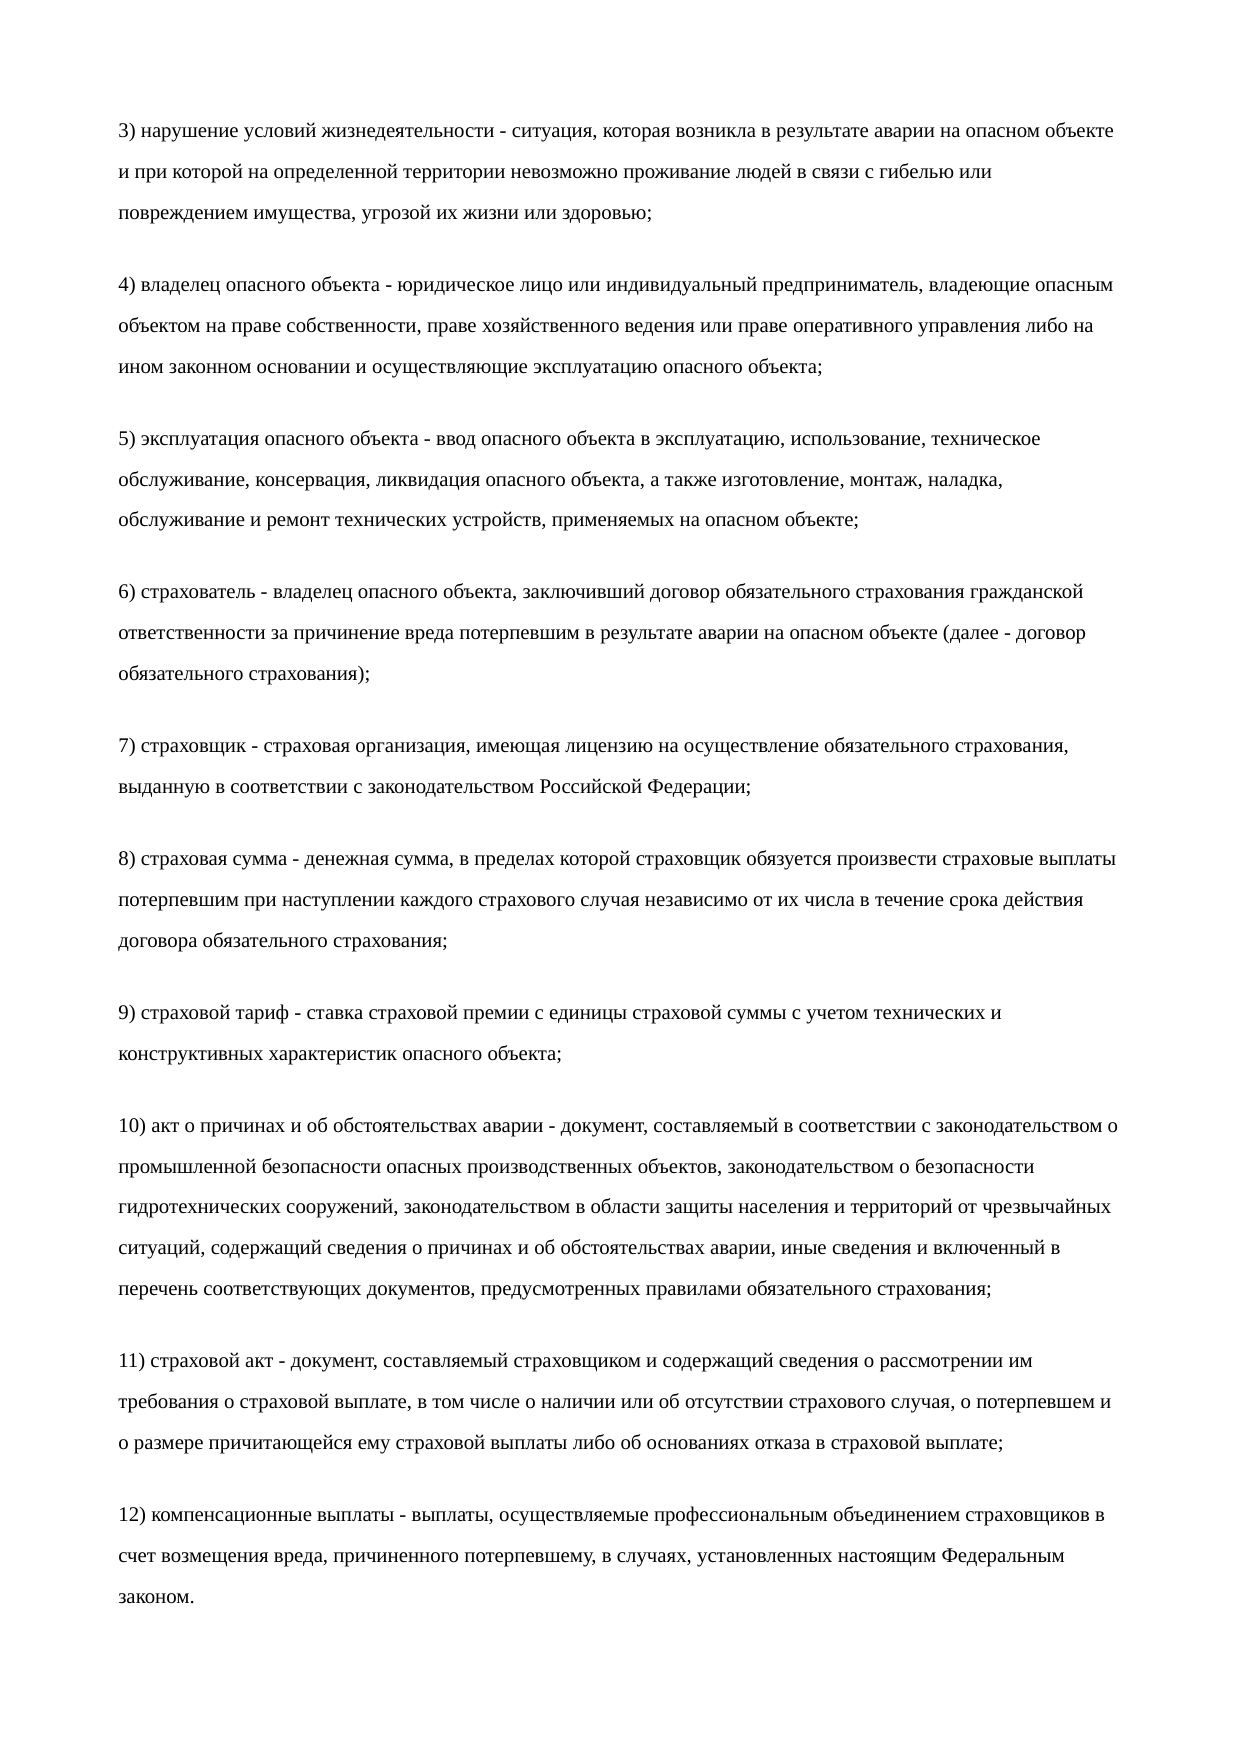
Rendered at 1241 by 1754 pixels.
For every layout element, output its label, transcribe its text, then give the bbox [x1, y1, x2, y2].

text 9) страховой тариф - ставка страховой премии с единицы страховой суммы с учетом технических и конструктивных характеристик опасного объекта; [118, 1000, 1122, 1065]
text 3) нарушение условий жизнедеятельности - ситуация, которая возникла в результате аварии на опасном объекте и при которой на определенной территории невозможно проживание людей в связи с гибелью или повреждением имущества, угрозой их жизни или здоровью; [118, 118, 1122, 224]
text 10) акт о причинах и об обстоятельствах аварии - документ, составляемый в соответствии с законодательством о промышленной безопасности опасных производственных объектов, законодательством о безопасности гидротехнических сооружений, законодательством в области защиты населения и территорий от чрезвычайных ситуаций, содержащий сведения о причинах и об обстоятельствах аварии, иные сведения и включенный в перечень соответствующих документов, предусмотренных правилами обязательного страхования; [118, 1113, 1122, 1300]
text 8) страховая сумма - денежная сумма, в пределах которой страховщик обязуется произвести страховые выплаты потерпевшим при наступлении каждого страхового случая независимо от их числа в течение срока действия договора обязательного страхования; [118, 846, 1122, 952]
text 6) страхователь - владелец опасного объекта, заключивший договор обязательного страхования гражданской ответственности за причинение вреда потерпевшим в результате аварии на опасном объекте (далее - договор обязательного страхования); [118, 579, 1122, 685]
text 5) эксплуатация опасного объекта - ввод опасного объекта в эксплуатацию, использование, техническое обслуживание, консервация, ликвидация опасного объекта, а также изготовление, монтаж, наладка, обслуживание и ремонт технических устройств, применяемых на опасном объекте; [118, 426, 1122, 531]
text 12) компенсационные выплаты - выплаты, осуществляемые профессиональным объединением страховщиков в счет возмещения вреда, причиненного потерпевшему, в случаях, установленных настоящим Федеральным законом. [118, 1502, 1122, 1608]
text 7) страховщик - страховая организация, имеющая лицензию на осуществление обязательного страхования, выданную в соответствии с законодательством Российской Федерации; [118, 733, 1122, 798]
text 4) владелец опасного объекта - юридическое лицо или индивидуальный предприниматель, владеющие опасным объектом на праве собственности, праве хозяйственного ведения или праве оперативного управления либо на ином законном основании и осуществляющие эксплуатацию опасного объекта; [118, 272, 1122, 378]
text 11) страховой акт - документ, составляемый страховщиком и содержащий сведения о рассмотрении им требования о страховой выплате, в том числе о наличии или об отсутствии страхового случая, о потерпевшем и о размере причитающейся ему страховой выплаты либо об основаниях отказа в страховой выплате; [118, 1348, 1122, 1454]
